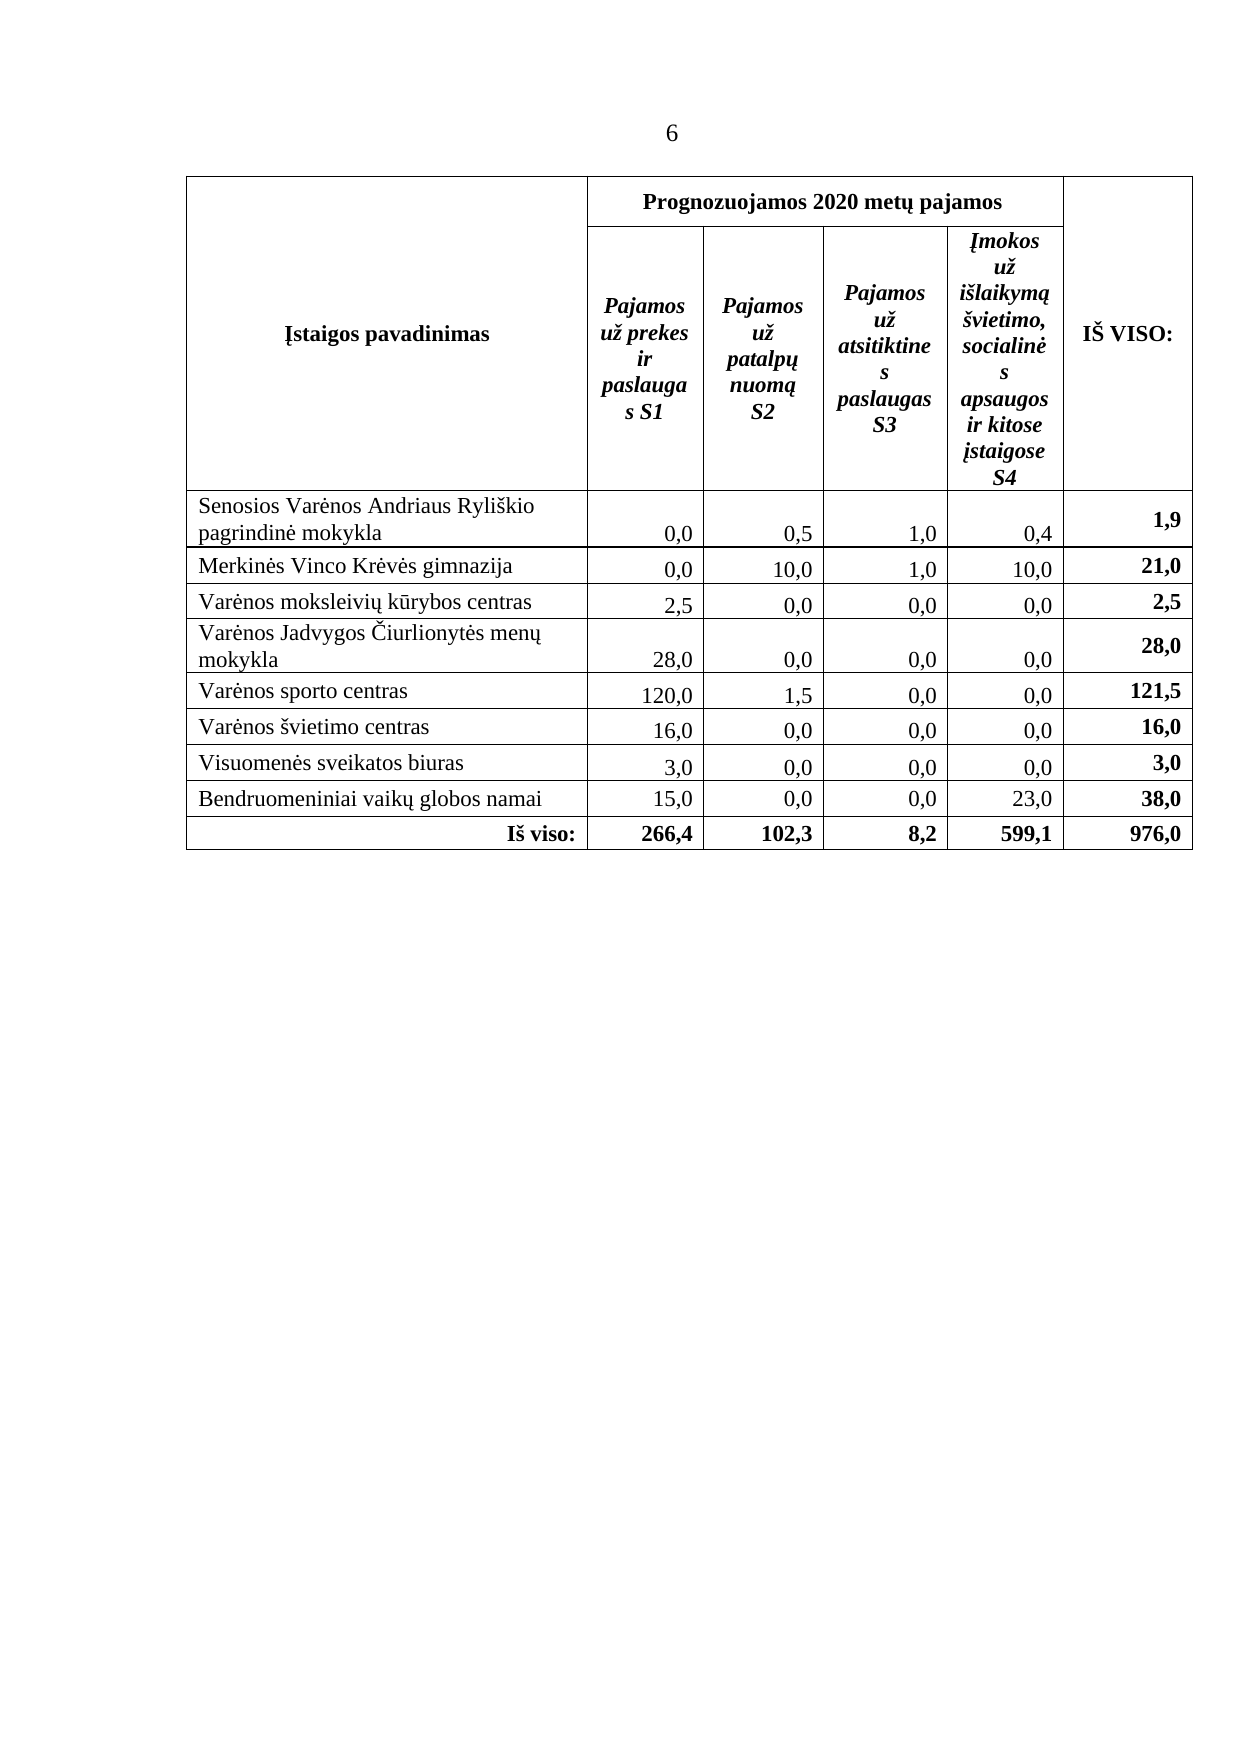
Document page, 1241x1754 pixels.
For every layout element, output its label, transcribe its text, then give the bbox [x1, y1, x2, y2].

table_cell 0,0 [824, 709, 947, 744]
table_cell 0,0 [588, 491, 703, 546]
table_cell Varėnos sporto centras [187, 673, 587, 708]
table_cell Iš viso: [187, 817, 587, 849]
table_cell 1,0 [824, 548, 947, 582]
table_cell 16,0 [588, 709, 703, 744]
table_cell 38,0 [1064, 781, 1192, 816]
table_cell 2,5 [588, 584, 703, 618]
table_cell 10,0 [704, 548, 823, 582]
table_cell Pajamos už prekes ir paslaugas S1 [588, 227, 703, 490]
table_cell Visuomenės sveikatos biuras [187, 745, 587, 780]
table_cell Senosios Varėnos Andriaus Ryliškio pagrindinė mokykla [187, 491, 587, 546]
table_header Įstaigos pavadinimas [187, 177, 587, 490]
table_cell 599,1 [948, 817, 1063, 849]
table_cell 0,0 [824, 584, 947, 618]
table_cell Varėnos švietimo centras [187, 709, 587, 744]
table_cell 102,3 [704, 817, 823, 849]
table_cell 0,0 [948, 584, 1063, 618]
table_cell 0,0 [588, 548, 703, 582]
table_cell 0,5 [704, 491, 823, 546]
table_cell 28,0 [1064, 619, 1192, 672]
table_header IŠ VISO: [1064, 177, 1192, 490]
table_cell Varėnos Jadvygos Čiurlionytės menų mokykla [187, 619, 587, 672]
table_cell Merkinės Vinco Krėvės gimnazija [187, 548, 587, 582]
table_cell 0,0 [704, 745, 823, 780]
table_cell 976,0 [1064, 817, 1192, 849]
table_cell 16,0 [1064, 709, 1192, 744]
table_cell Bendruomeniniai vaikų globos namai [187, 781, 587, 816]
table_cell Varėnos moksleivių kūrybos centras [187, 584, 587, 618]
table_cell 3,0 [588, 745, 703, 780]
table_header Prognozuojamos 2020 metų pajamos [588, 177, 1063, 226]
table_cell 0,0 [824, 673, 947, 708]
table_cell 1,5 [704, 673, 823, 708]
table_cell 10,0 [948, 548, 1063, 582]
table_cell 2,5 [1064, 584, 1192, 618]
table_cell 28,0 [588, 619, 703, 672]
table_cell 0,0 [948, 619, 1063, 672]
table_cell 0,0 [948, 709, 1063, 744]
table_cell 23,0 [948, 781, 1063, 816]
table_cell 15,0 [588, 781, 703, 816]
table_cell 0,0 [948, 673, 1063, 708]
table_cell 0,0 [824, 619, 947, 672]
table_cell 0,4 [948, 491, 1063, 546]
table_cell 0,0 [824, 745, 947, 780]
table_cell Pajamos už patalpų nuomą S2 [704, 227, 823, 490]
table_cell 0,0 [704, 584, 823, 618]
table_cell 266,4 [588, 817, 703, 849]
table_cell 0,0 [704, 709, 823, 744]
table_cell 3,0 [1064, 745, 1192, 780]
table_cell 0,0 [948, 745, 1063, 780]
table_cell 1,9 [1064, 491, 1192, 546]
table_cell 0,0 [824, 781, 947, 816]
table_cell 121,5 [1064, 673, 1192, 708]
table_cell Įmokos už išlaikymą švietimo, socialinės apsaugos ir kitose įstaigose S4 [948, 227, 1063, 490]
table_cell Pajamos už atsitiktines paslaugas S3 [824, 227, 947, 490]
table_cell 120,0 [588, 673, 703, 708]
table_cell 21,0 [1064, 548, 1192, 582]
table_cell 0,0 [704, 781, 823, 816]
table_cell 1,0 [824, 491, 947, 546]
table_cell 0,0 [704, 619, 823, 672]
table_cell 8,2 [824, 817, 947, 849]
